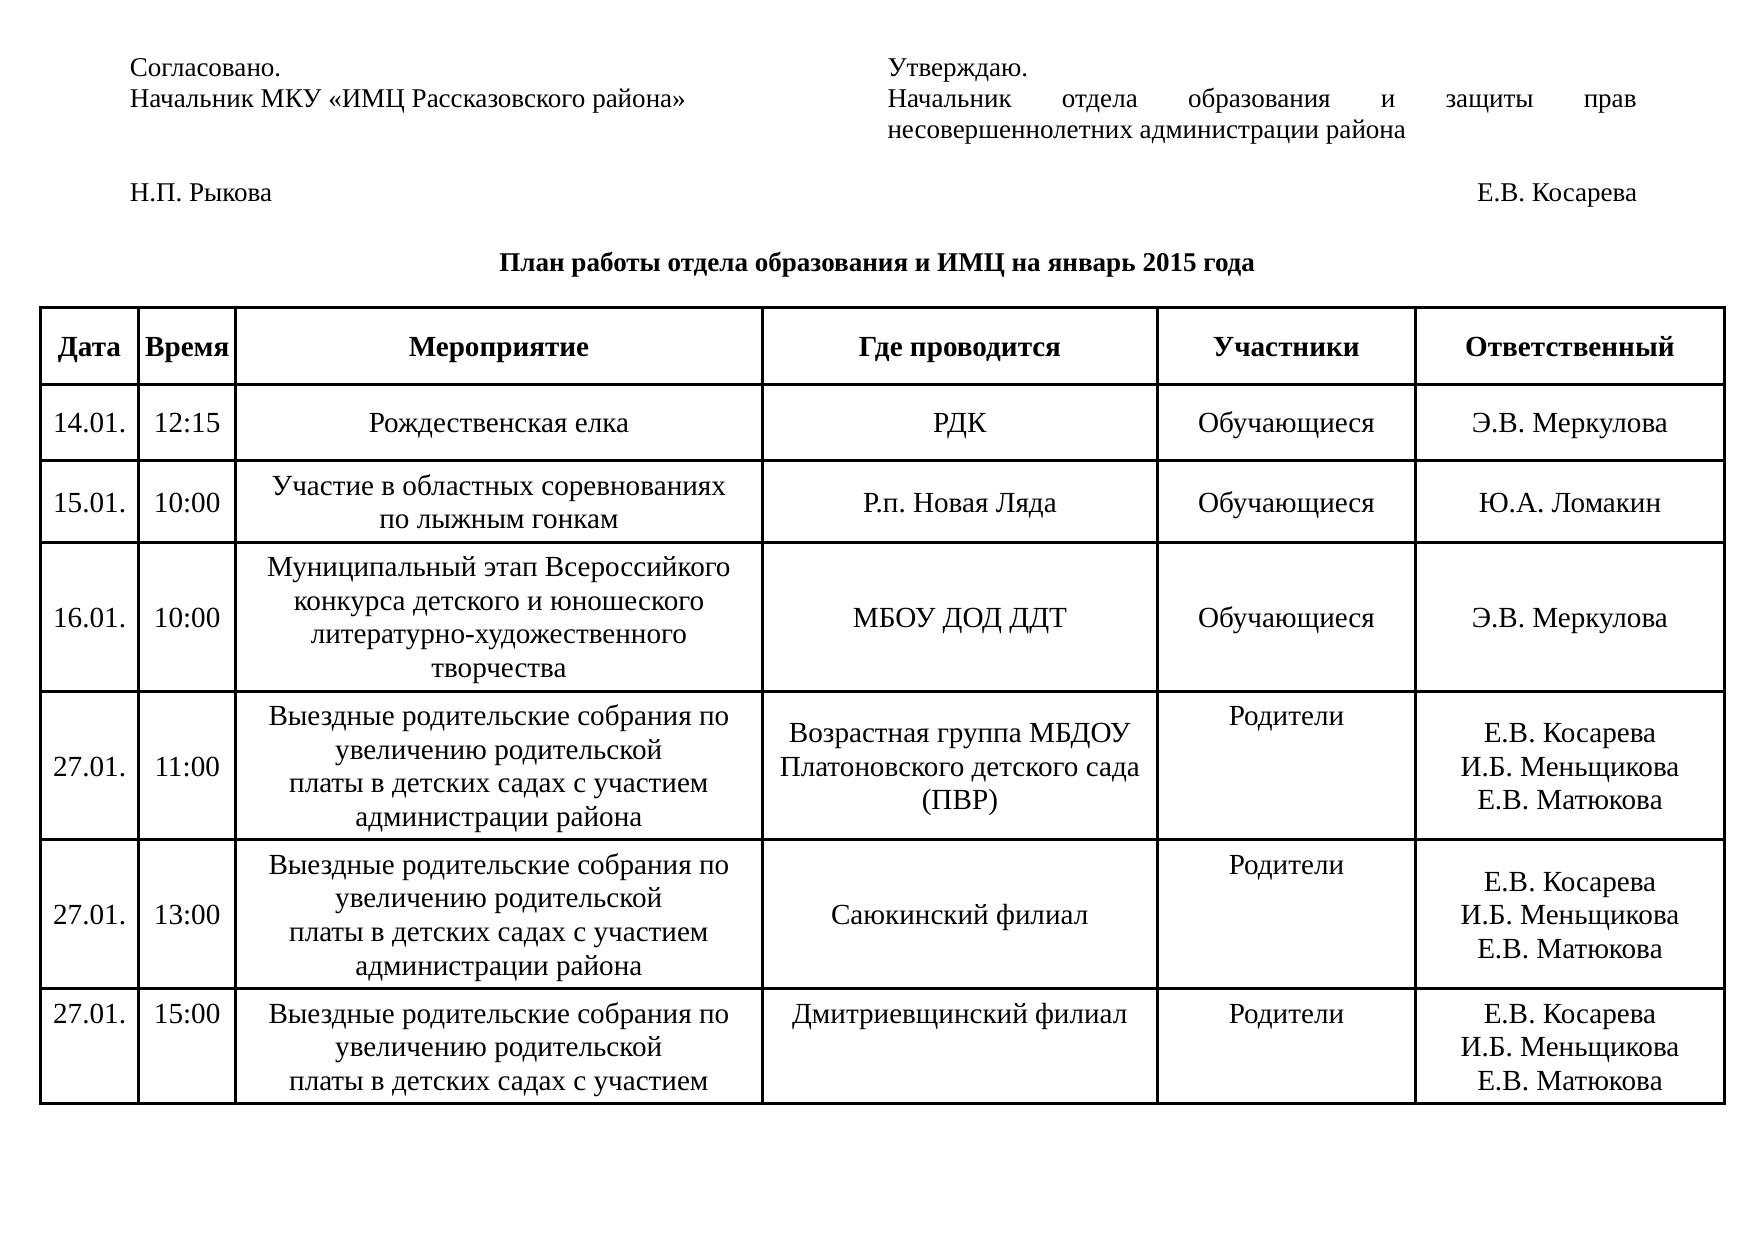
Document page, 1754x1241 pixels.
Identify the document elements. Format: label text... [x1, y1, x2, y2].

table_header Согласовано. Начальник МКУ «ИМЦ Рассказовского района» Н.П. Рыкова [124, 45, 883, 212]
table_cell Выездные родительские собрания по увеличению родительской платы в детских садах с участием администрации района [237, 841, 761, 987]
table_cell Е.В. Косарева И.Б. Меньщикова Е.В. Матюкова [1417, 693, 1723, 838]
table_cell Дмитриевщинский филиал [764, 990, 1156, 1102]
table_cell Родители [1159, 841, 1414, 987]
table_cell 27.01. [42, 990, 137, 1102]
table_cell Ю.А. Ломакин [1417, 462, 1723, 541]
table_cell 16.01. [42, 544, 137, 689]
table_cell 13:00 [140, 841, 234, 987]
table_cell Э.В. Меркулова [1417, 544, 1723, 689]
table_header Утверждаю. Начальник отдела образования и защиты прав несовершеннолетних администрации района Е.В. Косарева [883, 45, 1642, 212]
table_header Где проводится [764, 309, 1156, 382]
table_cell 10:00 [140, 544, 234, 689]
table_cell Участие в областных соревнованиях по лыжным гонкам [237, 462, 761, 541]
table_cell Родители [1159, 693, 1414, 838]
table_cell 14.01. [42, 386, 137, 459]
table_cell Р.п. Новая Ляда [764, 462, 1156, 541]
table_header Дата [42, 309, 137, 382]
table_cell Обучающиеся [1159, 544, 1414, 689]
table_cell Э.В. Меркулова [1417, 386, 1723, 459]
table_cell 10:00 [140, 462, 234, 541]
table_cell Саюкинский филиал [764, 841, 1156, 987]
table_cell Е.В. Косарева И.Б. Меньщикова Е.В. Матюкова [1417, 990, 1723, 1102]
table_cell 15.01. [42, 462, 137, 541]
table_cell 27.01. [42, 841, 137, 987]
table_header Мероприятие [237, 309, 761, 382]
table_cell МБОУ ДОД ДДТ [764, 544, 1156, 689]
table_cell 12:15 [140, 386, 234, 459]
table_header Время [140, 309, 234, 382]
table_cell 27.01. [42, 693, 137, 838]
table_cell Родители [1159, 990, 1414, 1102]
table_cell Возрастная группа МБДОУ Платоновского детского сада (ПВР) [764, 693, 1156, 838]
table_cell Выездные родительские собрания по увеличению родительской платы в детских садах с участием администрации района [237, 693, 761, 838]
table_cell 11:00 [140, 693, 234, 838]
table_cell РДК [764, 386, 1156, 459]
table_header Участники [1159, 309, 1414, 382]
table_cell Рождественская елка [237, 386, 761, 459]
table_header Ответственный [1417, 309, 1723, 382]
table_cell Обучающиеся [1159, 462, 1414, 541]
table_cell Е.В. Косарева И.Б. Меньщикова Е.В. Матюкова [1417, 841, 1723, 987]
table_cell Муниципальный этап Всероссийкого конкурса детского и юношеского литературно-художественного творчества [237, 544, 761, 689]
table_cell Выездные родительские собрания по увеличению родительской платы в детских садах с участием [237, 990, 761, 1102]
table_cell Обучающиеся [1159, 386, 1414, 459]
table_cell 15:00 [140, 990, 234, 1102]
text План работы отдела образования и ИМЦ на январь 2015 года [118, 246, 1636, 277]
